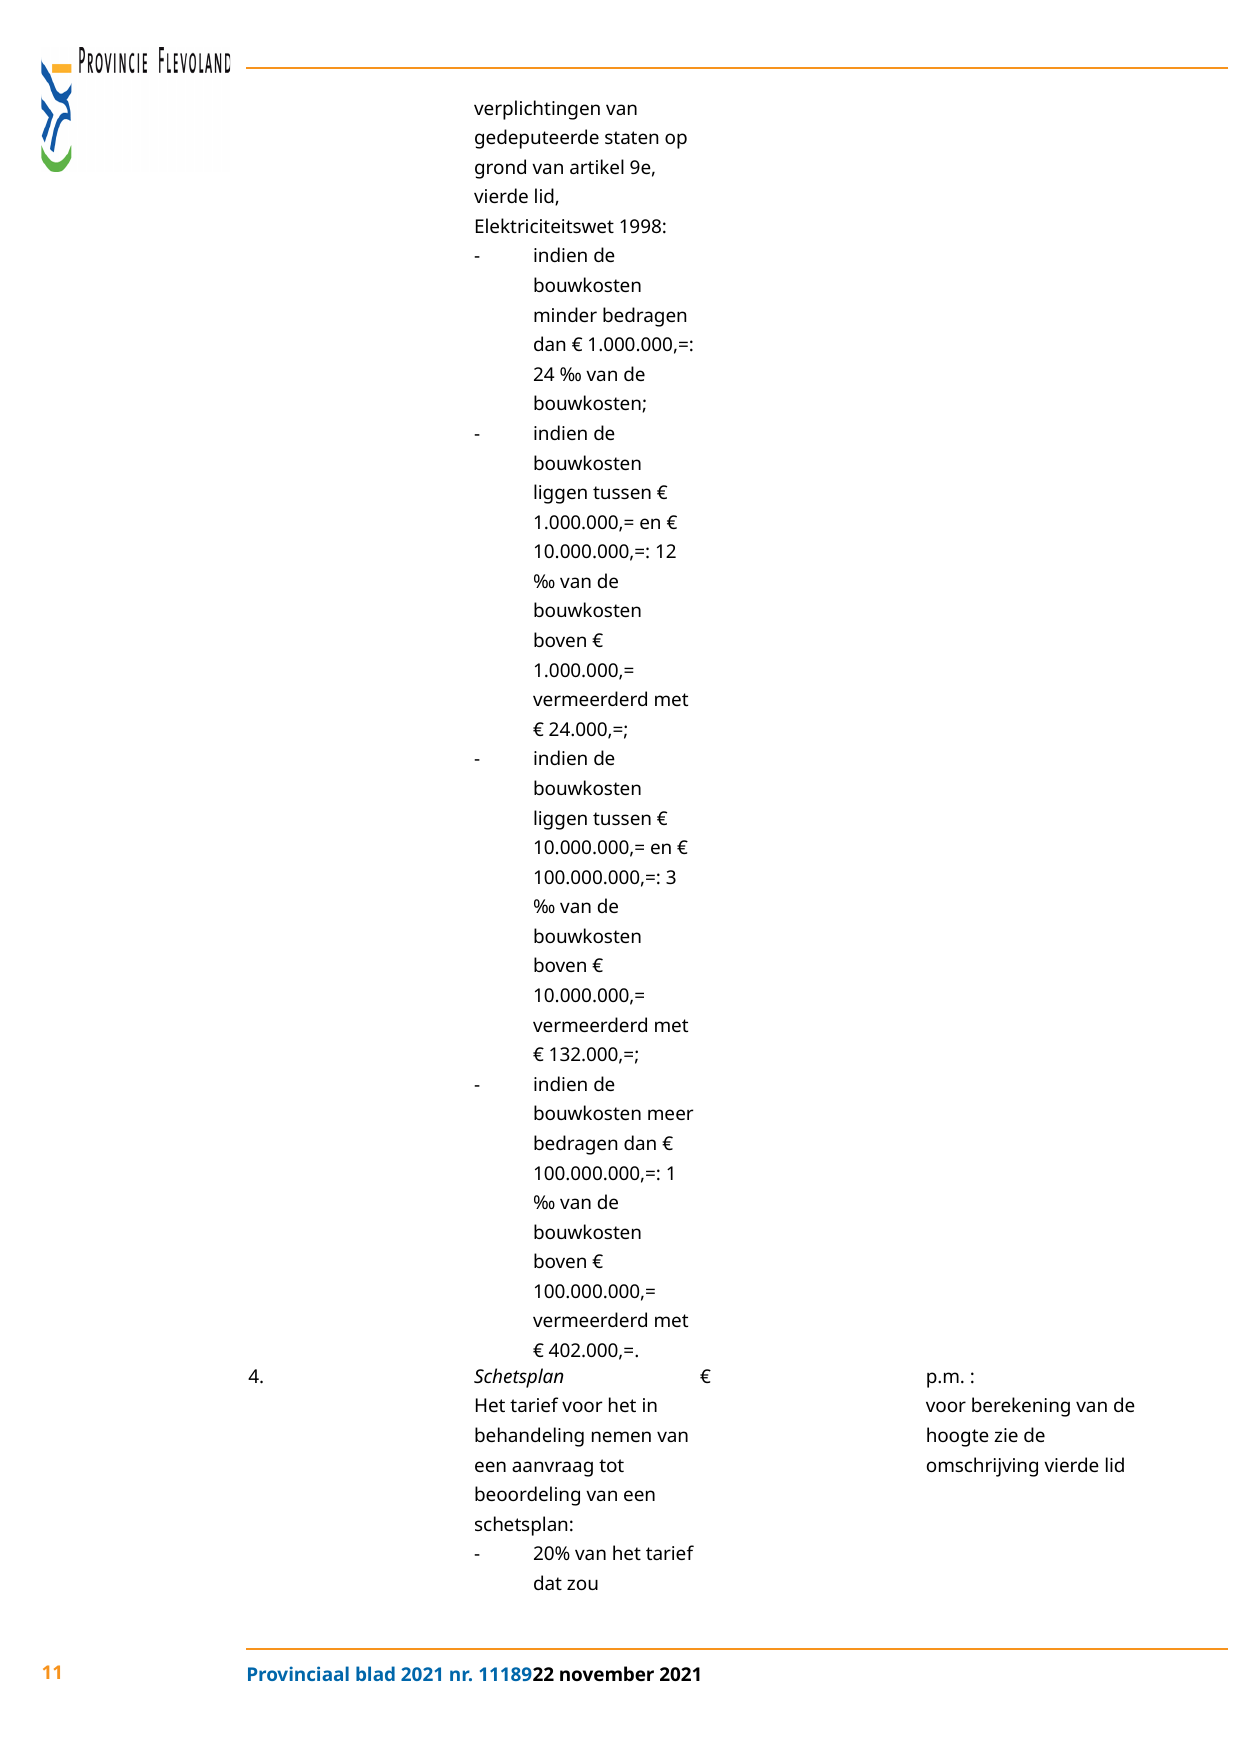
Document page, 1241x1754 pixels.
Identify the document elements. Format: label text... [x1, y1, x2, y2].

table_cell € [700, 1363, 926, 1596]
table_cell [700, 95, 926, 1363]
table_cell Bouwvergunning/omgevingsvergunning Het tarief voor het in behandeling nemen van een aanvraag bouwvergunning, c.q. omgevingsvergunning zoals bedoeld in artikel 1.1, eerste lid, van de Wet algemene bepalingen omgevingsrecht, in verband met de bevoegdheden en verplichtingen van gedeputeerde staten op grond van artikel 9e, vierde lid, Elektriciteitswet 1998: indien de bouwkosten minder bedragen dan € 1.000.000,=: 24 ‰ van de bouwkosten; indien de bouwkosten liggen tussen € 1.000.000,= en € 10.000.000,=: 12 ‰ van de bouwkosten boven € 1.000.000,= vermeerderd met € 24.000,=; indien de bouwkosten liggen tussen € 10.000.000,= en € 100.000.000,=: 3 ‰ van de bouwkosten boven € 10.000.000,= vermeerderd met € 132.000,=; indien de bouwkosten meer bedragen dan € 100.000.000,=: 1 ‰ van de bouwkosten boven € 100.000.000,= vermeerderd met € 402.000,=. [474, 95, 700, 1363]
table_cell [926, 95, 1152, 1363]
table_cell Schetsplan Het tarief voor het in behandeling nemen van een aanvraag tot beoordeling van een schetsplan: 20% van het tarief dat zou [474, 1363, 700, 1596]
table_cell p.m. : voor berekening van de hoogte zie de omschrijving vierde lid [926, 1363, 1152, 1596]
table_cell [248, 95, 474, 1363]
picture [41, 47, 231, 172]
table_cell 4. [248, 1363, 474, 1596]
